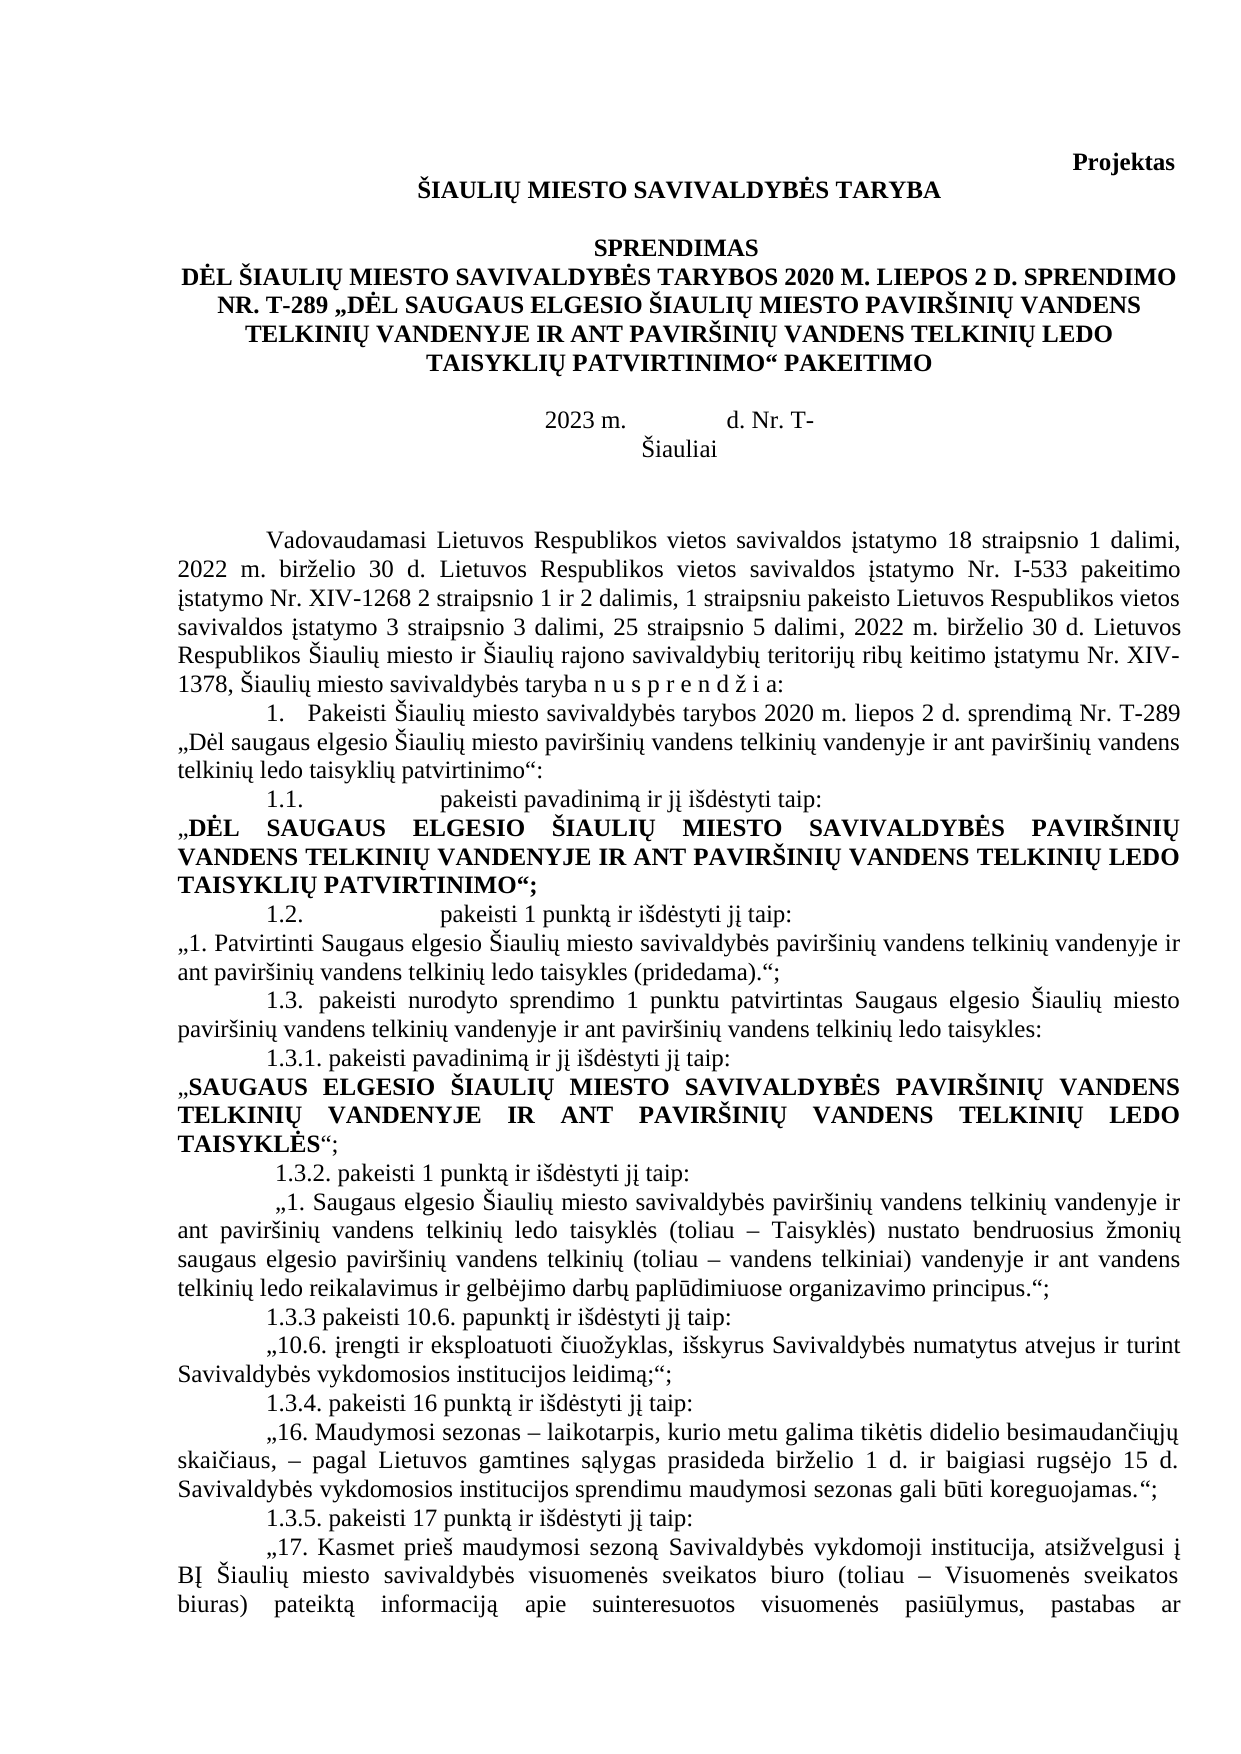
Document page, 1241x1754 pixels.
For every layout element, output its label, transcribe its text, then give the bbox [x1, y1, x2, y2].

text „SAUGAUS ELGESIO ŠIAULIŲ MIESTO SAVIVALDYBĖS PAVIRŠINIŲ VANDENS TELKINIŲ VANDENYJE IR ANT PAVIRŠINIŲ VANDENS TELKINIŲ LEDO TAISYKLĖS“; [177, 1072, 1181, 1158]
text „DĖL SAUGAUS ELGESIO ŠIAULIŲ MIESTO SAVIVALDYBĖS PAVIRŠINIŲ VANDENS TELKINIŲ VANDENYJE IR ANT PAVIRŠINIŲ VANDENS TELKINIŲ LEDO TAISYKLIŲ PATVIRTINIMO“; [177, 813, 1181, 899]
text „10.6. įrengti ir eksploatuoti čiuožyklas, išskyrus Savivaldybės numatytus atvejus ir turint Savivaldybės vykdomosios institucijos leidimą;“; [177, 1331, 1181, 1388]
text 1.3.3 pakeisti 10.6. papunktį ir išdėstyti jį taip: [266, 1302, 1181, 1331]
text 1.3.2. pakeisti 1 punktą ir išdėstyti jį taip: [177, 1158, 1181, 1187]
text „17. Kasmet prieš maudymosi sezoną Savivaldybės vykdomoji institucija, atsižvelgusi į BĮ Šiaulių miesto savivaldybės visuomenės sveikatos biuro (toliau – Visuomenės sveikatos biuras) pateiktą informaciją apie suinteresuotos visuomenės pasiūlymus, pastabas ar [177, 1532, 1181, 1618]
text Projektas [177, 147, 1181, 176]
text „1. Patvirtinti Saugaus elgesio Šiaulių miesto savivaldybės paviršinių vandens telkinių vandenyje ir ant paviršinių vandens telkinių ledo taisykles (pridedama).“; [177, 928, 1181, 986]
text ŠIAULIŲ MIESTO SAVIVALDYBĖS TARYBA [177, 176, 1181, 204]
text 1.2. pakeisti 1 punktą ir išdėstyti jį taip: [266, 899, 1181, 928]
text DĖL ŠIAULIŲ MIESTO SAVIVALDYBĖS TARYBOS 2020 M. LIEPOS 2 D. SPRENDIMO NR. T-289 „DĖL SAUGAUS ELGESIO ŠIAULIŲ MIESTO PAVIRŠINIŲ VANDENS TELKINIŲ VANDENYJE IR ANT PAVIRŠINIŲ VANDENS TELKINIŲ LEDO TAISYKLIŲ PATVIRTINIMO“ PAKEITIMO [177, 262, 1181, 377]
text Vadovaudamasi Lietuvos Respublikos vietos savivaldos įstatymo 18 straipsnio 1 dalimi, 2022 m. birželio 30 d. Lietuvos Respublikos vietos savivaldos įstatymo Nr. I-533 pakeitimo įstatymo Nr. XIV-1268 2 straipsnio 1 ir 2 dalimis, 1 straipsniu pakeisto Lietuvos Respublikos vietos savivaldos įstatymo 3 straipsnio 3 dalimi, 25 straipsnio 5 dalimi, 2022 m. birželio 30 d. Lietuvos Respublikos Šiaulių miesto ir Šiaulių rajono savivaldybių teritorijų ribų keitimo įstatymu Nr. XIV-1378, Šiaulių miesto savivaldybės taryba n u s p r e n d ž i a: [177, 526, 1181, 698]
text 1.3. pakeisti nurodyto sprendimo 1 punktu patvirtintas Saugaus elgesio Šiaulių miesto paviršinių vandens telkinių vandenyje ir ant paviršinių vandens telkinių ledo taisykles: [177, 986, 1181, 1043]
text 1.3.1. pakeisti pavadinimą ir jį išdėstyti jį taip: [266, 1043, 1181, 1072]
text „1. Saugaus elgesio Šiaulių miesto savivaldybės paviršinių vandens telkinių vandenyje ir ant paviršinių vandens telkinių ledo taisyklės (toliau – Taisyklės) nustato bendruosius žmonių saugaus elgesio paviršinių vandens telkinių (toliau – vandens telkiniai) vandenyje ir ant vandens telkinių ledo reikalavimus ir gelbėjimo darbų paplūdimiuose organizavimo principus.“; [177, 1187, 1181, 1302]
text SPRENDIMAS [177, 233, 1181, 262]
text 1.1. pakeisti pavadinimą ir jį išdėstyti taip: [266, 784, 1181, 813]
text Šiauliai [177, 434, 1181, 463]
text 1. Pakeisti Šiaulių miesto savivaldybės tarybos 2020 m. liepos 2 d. sprendimą Nr. T-289 „Dėl saugaus elgesio Šiaulių miesto paviršinių vandens telkinių vandenyje ir ant paviršinių vandens telkinių ledo taisyklių patvirtinimo“: [177, 698, 1181, 784]
text 2023 m. d. Nr. T- [177, 406, 1181, 434]
text 1.3.4. pakeisti 16 punktą ir išdėstyti jį taip: [177, 1388, 1181, 1417]
text 1.3.5. pakeisti 17 punktą ir išdėstyti jį taip: [177, 1503, 1181, 1532]
text „16. Maudymosi sezonas – laikotarpis, kurio metu galima tikėtis didelio besimaudančiųjų skaičiaus, – pagal Lietuvos gamtines sąlygas prasideda birželio 1 d. ir baigiasi rugsėjo 15 d. Savivaldybės vykdomosios institucijos sprendimu maudymosi sezonas gali būti koreguojamas.“; [177, 1417, 1181, 1503]
